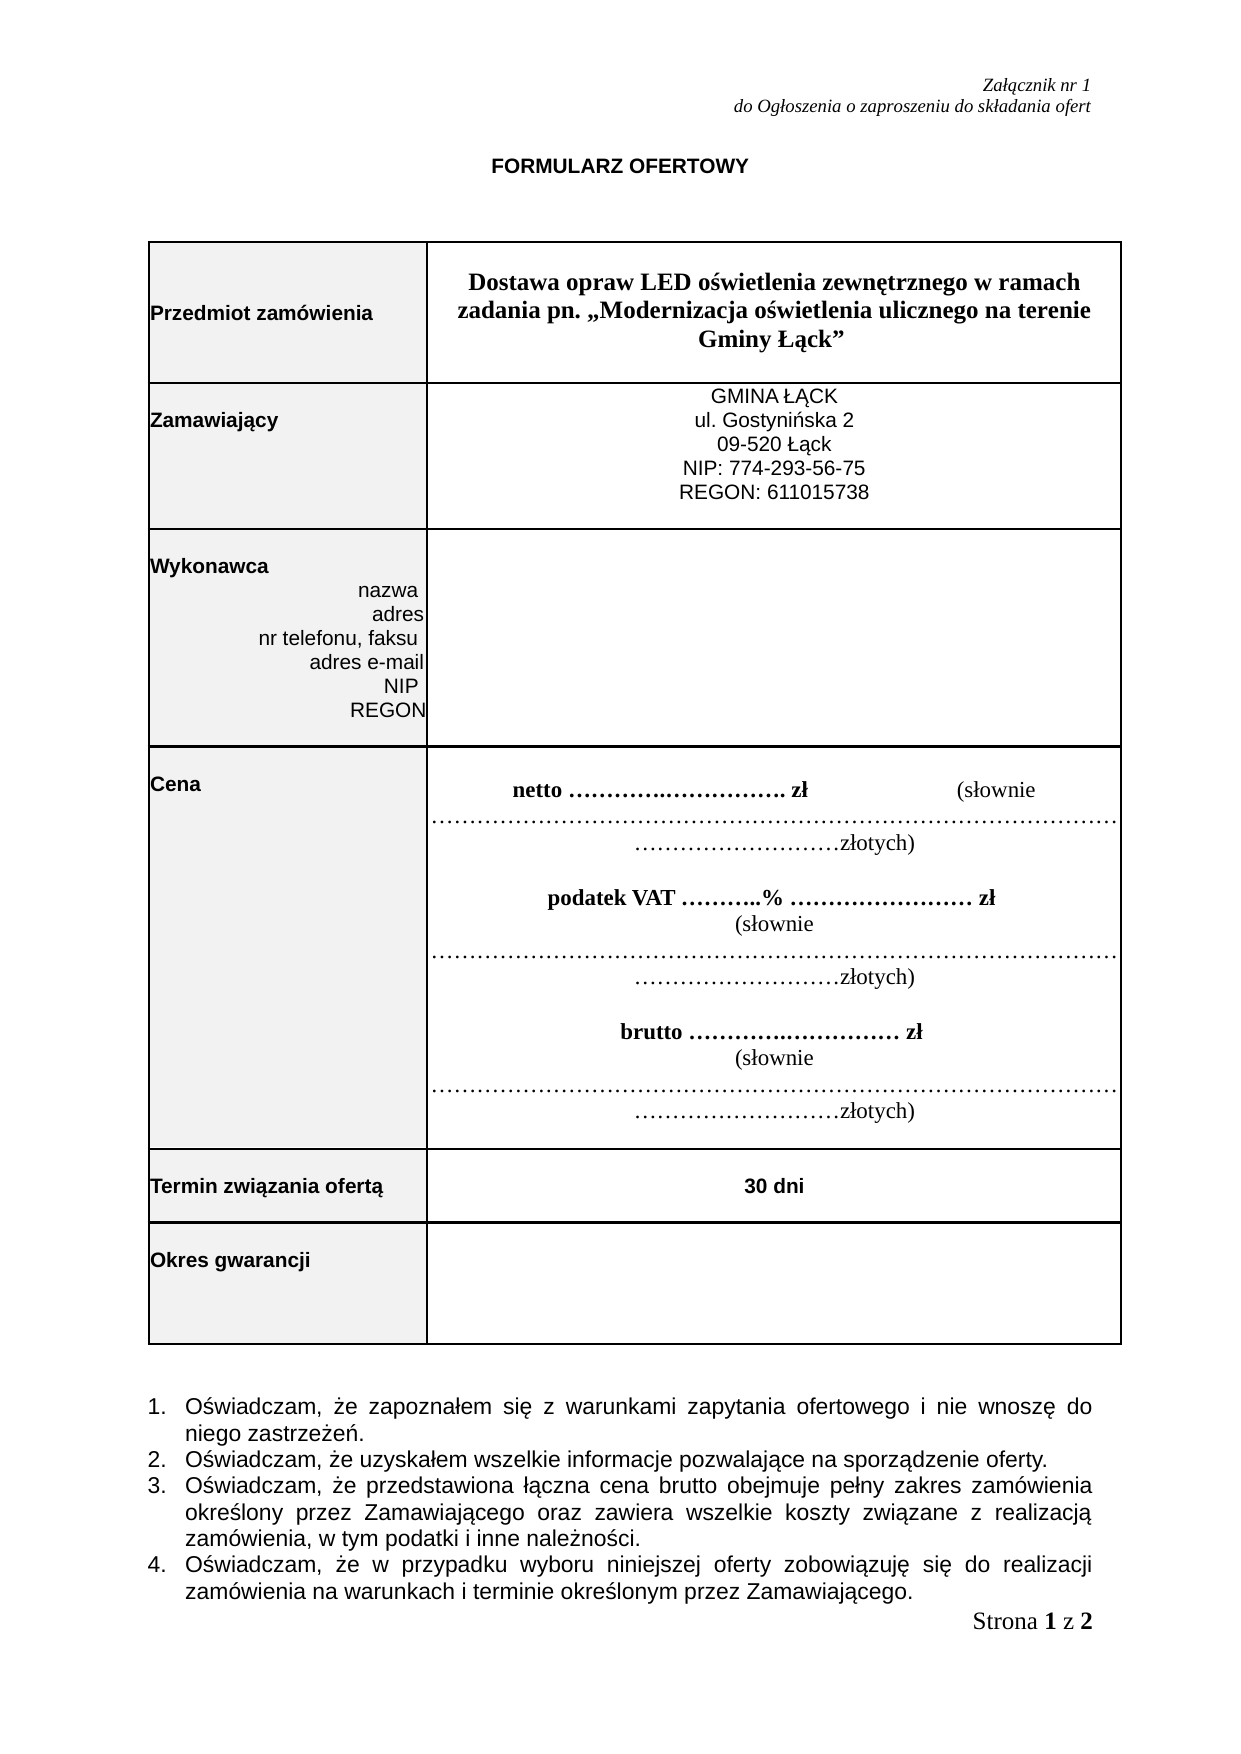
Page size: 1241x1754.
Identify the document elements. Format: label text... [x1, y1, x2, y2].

list Oświadczam, że uzyskałem wszelkie informacje pozwalające na sporządzenie oferty. [147, 1446, 1093, 1472]
text FORMULARZ OFERTOWY [148, 153, 1093, 177]
list Oświadczam, że przedstawiona łączna cena brutto obejmuje pełny zakres zamówienia określony przez Zamawiającego oraz zawiera wszelkie koszty związane z realizacją zamówienia, w tym podatki i inne należności. [147, 1472, 1093, 1551]
table_cell [428, 1224, 1120, 1343]
table_cell Cena [150, 748, 426, 1147]
table_cell netto ………….……………. zł (słownie ………………………………………………………………………………………………………złotych) podatek VAT ………..% …………………… zł (słownie ………………………………………………………………………………………………………złotych) brutto ………….…………… zł (słownie ………………………………………………………………………………………………………złotych) [428, 748, 1120, 1147]
table_cell [428, 530, 1120, 745]
table_header Dostawa opraw LED oświetlenia zewnętrznego w ramach zadania pn. „Modernizacja oświetlenia ulicznego na terenie Gminy Łąck” [428, 243, 1120, 382]
table_cell Zamawiający [150, 384, 426, 528]
table_cell Termin związania ofertą [150, 1150, 426, 1221]
table_cell Wykonawca nazwa adres nr telefonu, faksu adres e-mail NIP REGON [150, 530, 426, 745]
table_cell 30 dni [428, 1150, 1120, 1221]
table_cell GMINA ŁĄCK ul. Gostynińska 2 09-520 Łąck NIP: 774-293-56-75 REGON: 611015738 [428, 384, 1120, 528]
list Oświadczam, że zapoznałem się z warunkami zapytania ofertowego i nie wnoszę do niego zastrzeżeń. [147, 1393, 1093, 1446]
table_cell Okres gwarancji [150, 1224, 426, 1343]
list Oświadczam, że w przypadku wyboru niniejszej oferty zobowiązuję się do realizacji zamówienia na warunkach i terminie określonym przez Zamawiającego. [147, 1551, 1093, 1604]
table_header Przedmiot zamówienia [150, 243, 426, 382]
